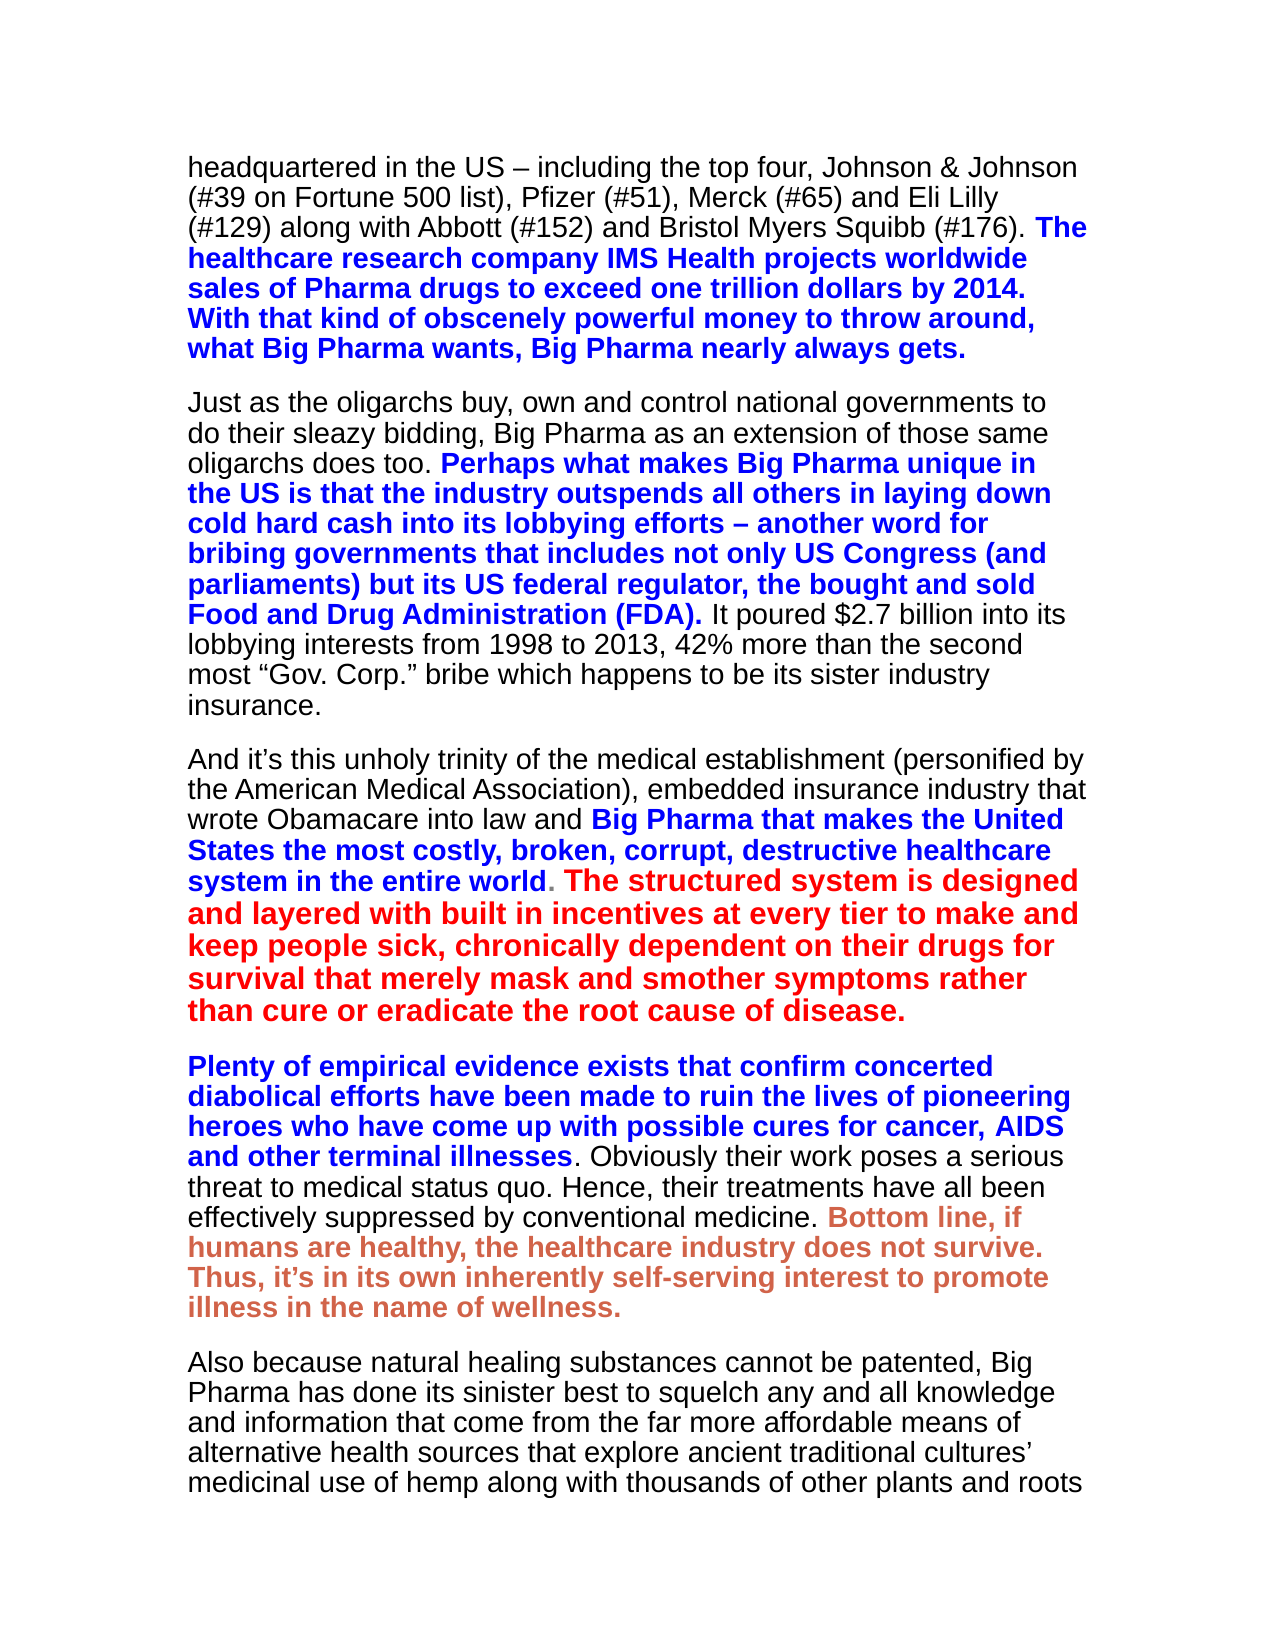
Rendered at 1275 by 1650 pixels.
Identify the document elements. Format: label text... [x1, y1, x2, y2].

text Just as the oligarchs buy, own and control national governments to do their sleazy bidding, Big Pharma as an extension of those same oligarchs does too. Perhaps what makes Big Pharma unique in the US is that the industry outspends all others in laying down cold hard cash into its lobbying efforts – another word for bribing governments that includes not only US Congress (and parliaments) but its US federal regulator, the bought and sold Food and Drug Administration (FDA). It poured $2.7 billion into its lobbying interests from 1998 to 2013, 42% more than the second most “Gov. Corp.” bribe which happens to be its sister industry insurance. [187, 386, 1087, 721]
text headquartered in the US – including the top four, Johnson & Johnson (#39 on Fortune 500 list), Pfizer (#51), Merck (#65) and Eli Lilly (#129) along with Abbott (#152) and Bristol Myers Squibb (#176). The healthcare research company IMS Health projects worldwide sales of Pharma drugs to exceed one trillion dollars by 2014. With that kind of obscenely powerful money to throw around, what Big Pharma wants, Big Pharma nearly always gets. [187, 150, 1087, 365]
text Plenty of empirical evidence exists that confirm concerted diabolical efforts have been made to ruin the lives of pioneering heroes who have come up with possible cures for cancer, AIDS and other terminal illnesses. Obviously their work poses a serious threat to medical status quo. Hence, their treatments have all been effectively suppressed by conventional medicine. Bottom line, if humans are healthy, the healthcare industry does not survive. Thus, it’s in its own inherently self-serving interest to promote illness in the name of wellness. [187, 1049, 1087, 1324]
text Also because natural healing substances cannot be patented, Big Pharma has done its sinister best to squelch any and all knowledge and information that come from the far more affordable means of alternative health sources that explore ancient traditional cultures’ medicinal use of hemp along with thousands of other plants and roots [187, 1345, 1087, 1499]
text And it’s this unholy trinity of the medical establishment (personified by the American Medical Association), embedded insurance industry that wrote Obamacare into law and Big Pharma that makes the United States the most costly, broken, corrupt, destructive healthcare system in the entire world. The structured system is designed and layered with built in incentives at every tier to make and keep people sick, chronically dependent on their drugs for survival that merely mask and smother symptoms rather than cure or eradicate the root cause of disease. [187, 742, 1087, 1028]
